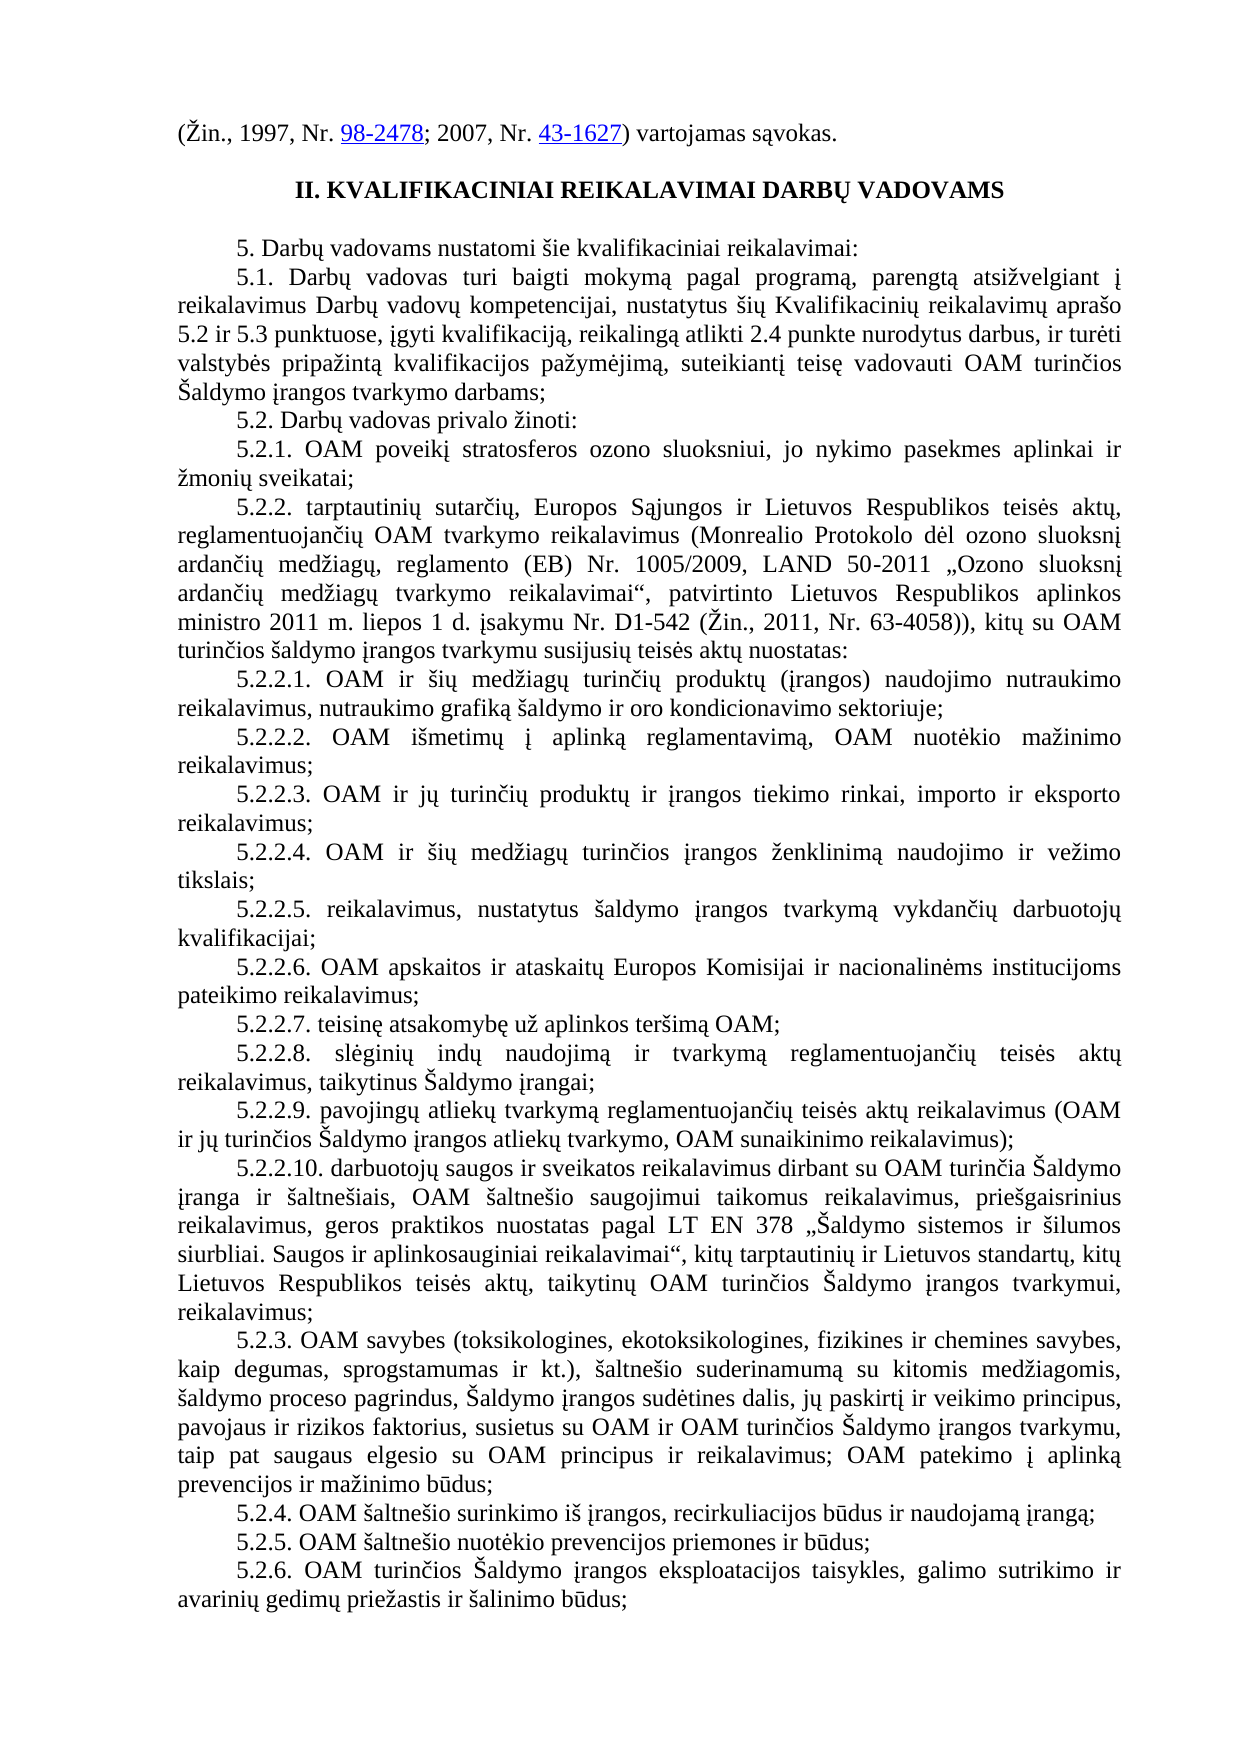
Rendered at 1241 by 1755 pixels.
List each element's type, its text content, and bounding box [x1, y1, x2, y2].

text 5.2.4. OAM šaltnešio surinkimo iš įrangos, recirkuliacijos būdus ir naudojamą įrangą; [177, 1498, 1122, 1527]
text 5.2.2.9. pavojingų atliekų tvarkymą reglamentuojančių teisės aktų reikalavimus (OAM ir jų turinčios Šaldymo įrangos atliekų tvarkymo, OAM sunaikinimo reikalavimus); [177, 1096, 1122, 1153]
text 5.2.2.8. slėginių indų naudojimą ir tvarkymą reglamentuojančių teisės aktų reikalavimus, taikytinus Šaldymo įrangai; [177, 1038, 1122, 1096]
text 5.2.2.5. reikalavimus, nustatytus šaldymo įrangos tvarkymą vykdančių darbuotojų kvalifikacijai; [177, 894, 1122, 952]
text II. Kvalifikaciniai reikalavimai darbų vadovams [177, 176, 1122, 204]
text 5.2.5. OAM šaltnešio nuotėkio prevencijos priemones ir būdus; [177, 1527, 1122, 1556]
text 5.2.2.3. OAM ir jų turinčių produktų ir įrangos tiekimo rinkai, importo ir eksporto reikalavimus; [177, 779, 1122, 837]
text 5.2.2.7. teisinę atsakomybę už aplinkos teršimą OAM; [177, 1009, 1122, 1038]
text 5.2.2. tarptautinių sutarčių, Europos Sąjungos ir Lietuvos Respublikos teisės aktų, reglamentuojančių OAM tvarkymo reikalavimus (Monrealio Protokolo dėl ozono sluoksnį ardančių medžiagų, reglamento (EB) Nr. 1005/2009, LAND 50‑2011 „Ozono sluoksnį ardančių medžiagų tvarkymo reikalavimai“, patvirtinto Lietuvos Respublikos aplinkos ministro 2011 m. liepos 1 d. įsakymu Nr. D1-542 (Žin., 2011, Nr. 63-4058)), kitų su OAM turinčios šaldymo įrangos tvarkymu susijusių teisės aktų nuostatas: [177, 492, 1122, 664]
text 5.2.2.1. OAM ir šių medžiagų turinčių produktų (įrangos) naudojimo nutraukimo reikalavimus, nutraukimo grafiką šaldymo ir oro kondicionavimo sektoriuje; [177, 664, 1122, 722]
text 5.2.2.4. OAM ir šių medžiagų turinčios įrangos ženklinimą naudojimo ir vežimo tikslais; [177, 837, 1122, 894]
text 5.2.2.6. OAM apskaitos ir ataskaitų Europos Komisijai ir nacionalinėms institucijoms pateikimo reikalavimus; [177, 952, 1122, 1009]
text 5.1. Darbų vadovas turi baigti mokymą pagal programą, parengtą atsižvelgiant į reikalavimus Darbų vadovų kompetencijai, nustatytus šių Kvalifikacinių reikalavimų aprašo 5.2 ir 5.3 punktuose, įgyti kvalifikaciją, reikalingą atlikti 2.4 punkte nurodytus darbus, ir turėti valstybės pripažintą kvalifikacijos pažymėjimą, suteikiantį teisę vadovauti OAM turinčios Šaldymo įrangos tvarkymo darbams; [177, 262, 1122, 406]
text 5.2. Darbų vadovas privalo žinoti: [177, 406, 1122, 434]
text 5.2.1. OAM poveikį stratosferos ozono sluoksniui, jo nykimo pasekmes aplinkai ir žmonių sveikatai; [177, 434, 1122, 492]
text 5.2.2.2. OAM išmetimų į aplinką reglamentavimą, OAM nuotėkio mažinimo reikalavimus; [177, 722, 1122, 779]
text (Žin., 1997, Nr. 98-2478; 2007, Nr. 43-1627) vartojamas sąvokas. [177, 118, 1122, 147]
text 5.2.6. OAM turinčios Šaldymo įrangos eksploatacijos taisykles, galimo sutrikimo ir avarinių gedimų priežastis ir šalinimo būdus; [177, 1556, 1122, 1613]
text 5.2.2.10. darbuotojų saugos ir sveikatos reikalavimus dirbant su OAM turinčia Šaldymo įranga ir šaltnešiais, OAM šaltnešio saugojimui taikomus reikalavimus, priešgaisrinius reikalavimus, geros praktikos nuostatas pagal LT EN 378 „Šaldymo sistemos ir šilumos siurbliai. Saugos ir aplinkosauginiai reikalavimai“, kitų tarptautinių ir Lietuvos standartų, kitų Lietuvos Respublikos teisės aktų, taikytinų OAM turinčios Šaldymo įrangos tvarkymui, reikalavimus; [177, 1153, 1122, 1326]
text 5.2.3. OAM savybes (toksikologines, ekotoksikologines, fizikines ir chemines savybes, kaip degumas, sprogstamumas ir kt.), šaltnešio suderinamumą su kitomis medžiagomis, šaldymo proceso pagrindus, Šaldymo įrangos sudėtines dalis, jų paskirtį ir veikimo principus, pavojaus ir rizikos faktorius, susietus su OAM ir OAM turinčios Šaldymo įrangos tvarkymu, taip pat saugaus elgesio su OAM principus ir reikalavimus; OAM patekimo į aplinką prevencijos ir mažinimo būdus; [177, 1326, 1122, 1498]
text 5. Darbų vadovams nustatomi šie kvalifikaciniai reikalavimai: [177, 233, 1122, 262]
